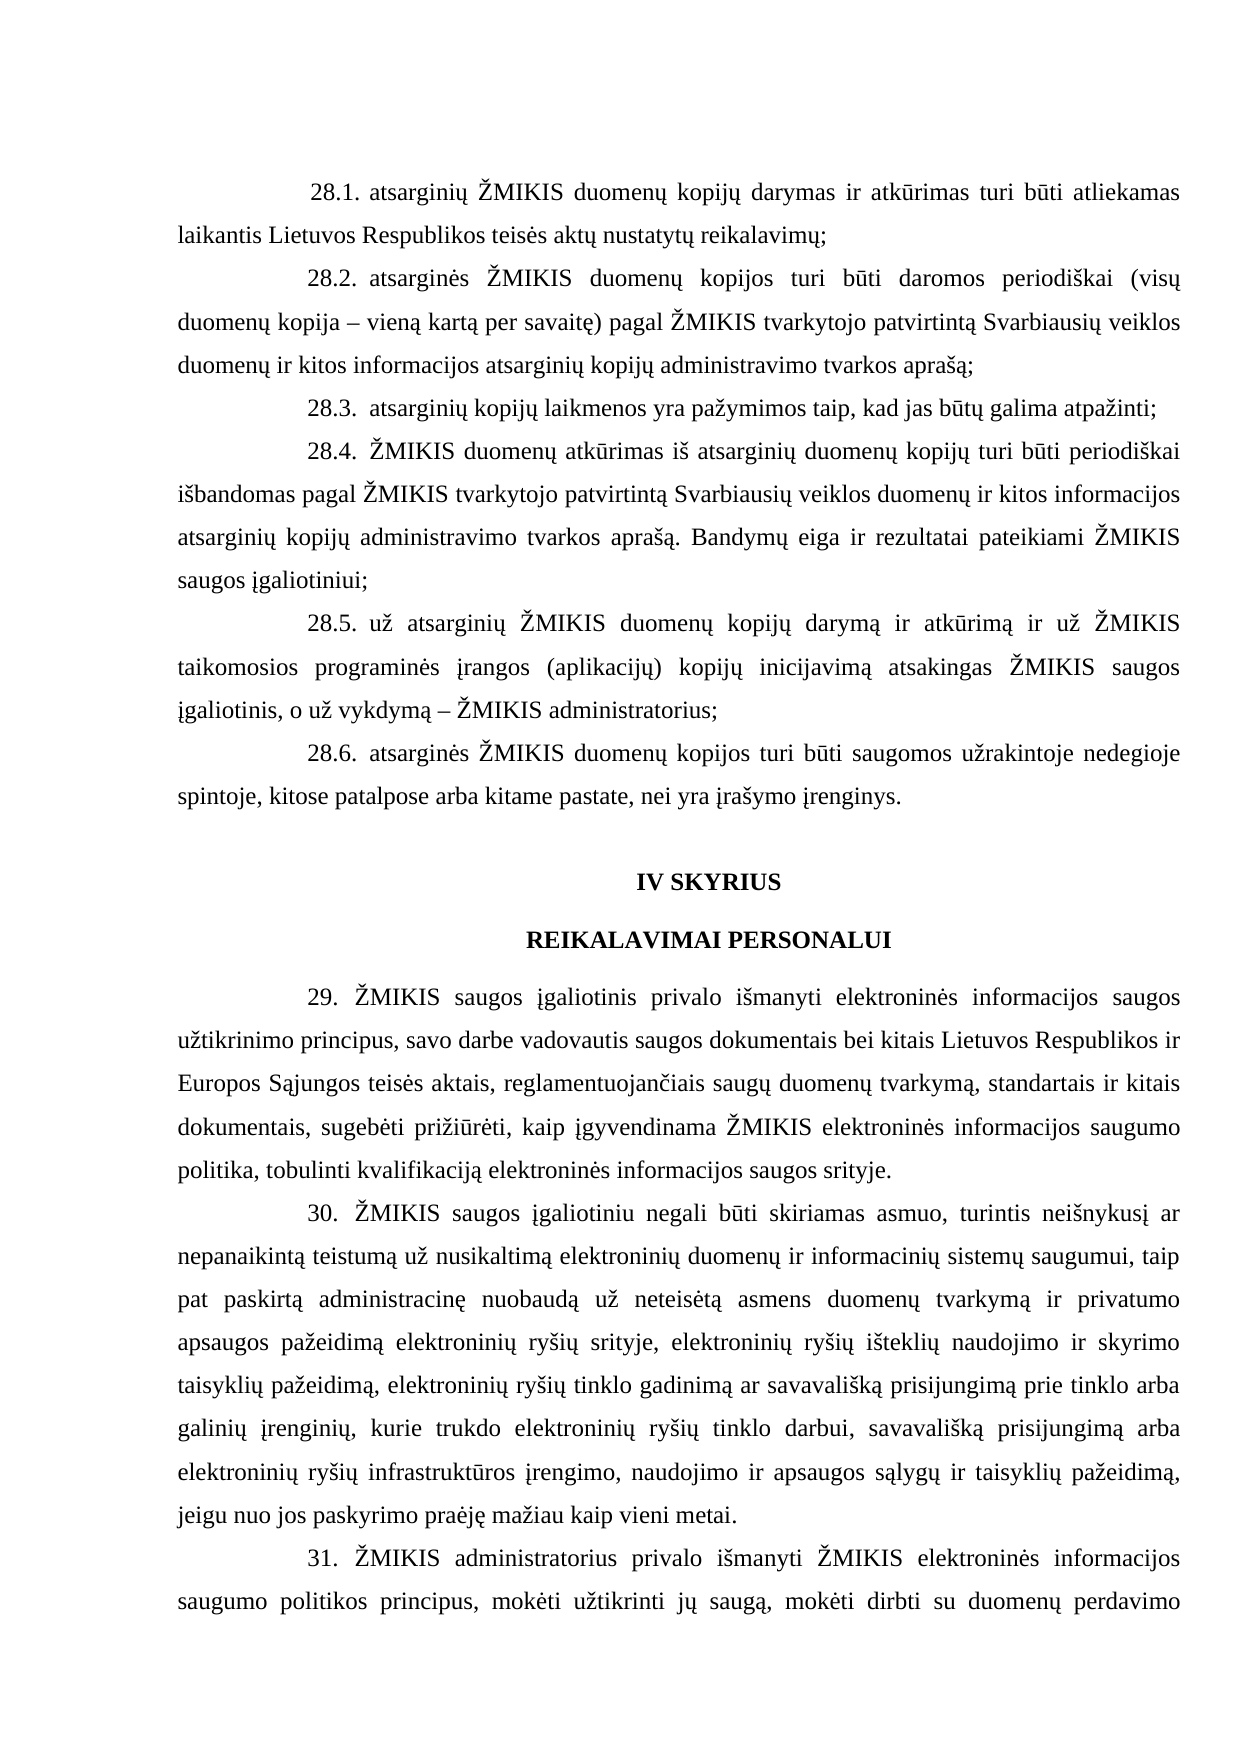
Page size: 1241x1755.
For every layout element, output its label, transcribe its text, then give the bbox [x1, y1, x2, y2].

text 28.6. atsarginės ŽMIKIS duomenų kopijos turi būti saugomos užrakintoje nedegioje spintoje, kitose patalpose arba kitame pastate, nei yra įrašymo įrenginys. [177, 738, 1181, 810]
text 28.1. atsarginių ŽMIKIS duomenų kopijų darymas ir atkūrimas turi būti atliekamas laikantis Lietuvos Respublikos teisės aktų nustatytų reikalavimų; [177, 177, 1181, 249]
text 28.3. atsarginių kopijų laikmenos yra pažymimos taip, kad jas būtų galima atpažinti; [177, 393, 1181, 422]
text 28.5. už atsarginių ŽMIKIS duomenų kopijų darymą ir atkūrimą ir už ŽMIKIS taikomosios programinės įrangos (aplikacijų) kopijų inicijavimą atsakingas ŽMIKIS saugos įgaliotinis, o už vykdymą – ŽMIKIS administratorius; [177, 608, 1181, 723]
text 30. ŽMIKIS saugos įgaliotiniu negali būti skiriamas asmuo, turintis neišnykusį ar nepanaikintą teistumą už nusikaltimą elektroninių duomenų ir informacinių sistemų saugumui, taip pat paskirtą administracinę nuobaudą už neteisėtą asmens duomenų tvarkymą ir privatumo apsaugos pažeidimą elektroninių ryšių srityje, elektroninių ryšių išteklių naudojimo ir skyrimo taisyklių pažeidimą, elektroninių ryšių tinklo gadinimą ar savavališką prisijungimą prie tinklo arba galinių įrenginių, kurie trukdo elektroninių ryšių tinklo darbui, savavališką prisijungimą arba elektroninių ryšių infrastruktūros įrengimo, naudojimo ir apsaugos sąlygų ir taisyklių pažeidimą, jeigu nuo jos paskyrimo praėję mažiau kaip vieni metai. [177, 1198, 1181, 1528]
text 28.4. ŽMIKIS duomenų atkūrimas iš atsarginių duomenų kopijų turi būti periodiškai išbandomas pagal ŽMIKIS tvarkytojo patvirtintą Svarbiausių veiklos duomenų ir kitos informacijos atsarginių kopijų administravimo tvarkos aprašą. Bandymų eiga ir rezultatai pateikiami ŽMIKIS saugos įgaliotiniui; [177, 436, 1181, 594]
text 28.2. atsarginės ŽMIKIS duomenų kopijos turi būti daromos periodiškai (visų duomenų kopija – vieną kartą per savaitę) pagal ŽMIKIS tvarkytojo patvirtintą Svarbiausių veiklos duomenų ir kitos informacijos atsarginių kopijų administravimo tvarkos aprašą; [177, 263, 1181, 378]
text 31. ŽMIKIS administratorius privalo išmanyti ŽMIKIS elektroninės informacijos saugumo politikos principus, mokėti užtikrinti jų saugą, mokėti dirbti su duomenų perdavimo [177, 1543, 1181, 1615]
text 29. ŽMIKIS saugos įgaliotinis privalo išmanyti elektroninės informacijos saugos užtikrinimo principus, savo darbe vadovautis saugos dokumentais bei kitais Lietuvos Respublikos ir Europos Sąjungos teisės aktais, reglamentuojančiais saugų duomenų tvarkymą, standartais ir kitais dokumentais, sugebėti prižiūrėti, kaip įgyvendinama ŽMIKIS elektroninės informacijos saugumo politika, tobulinti kvalifikaciją elektroninės informacijos saugos srityje. [177, 982, 1181, 1183]
text IV SKYRIUS [177, 867, 1181, 896]
text REIKALAVIMAI PERSONALUI [177, 925, 1181, 953]
